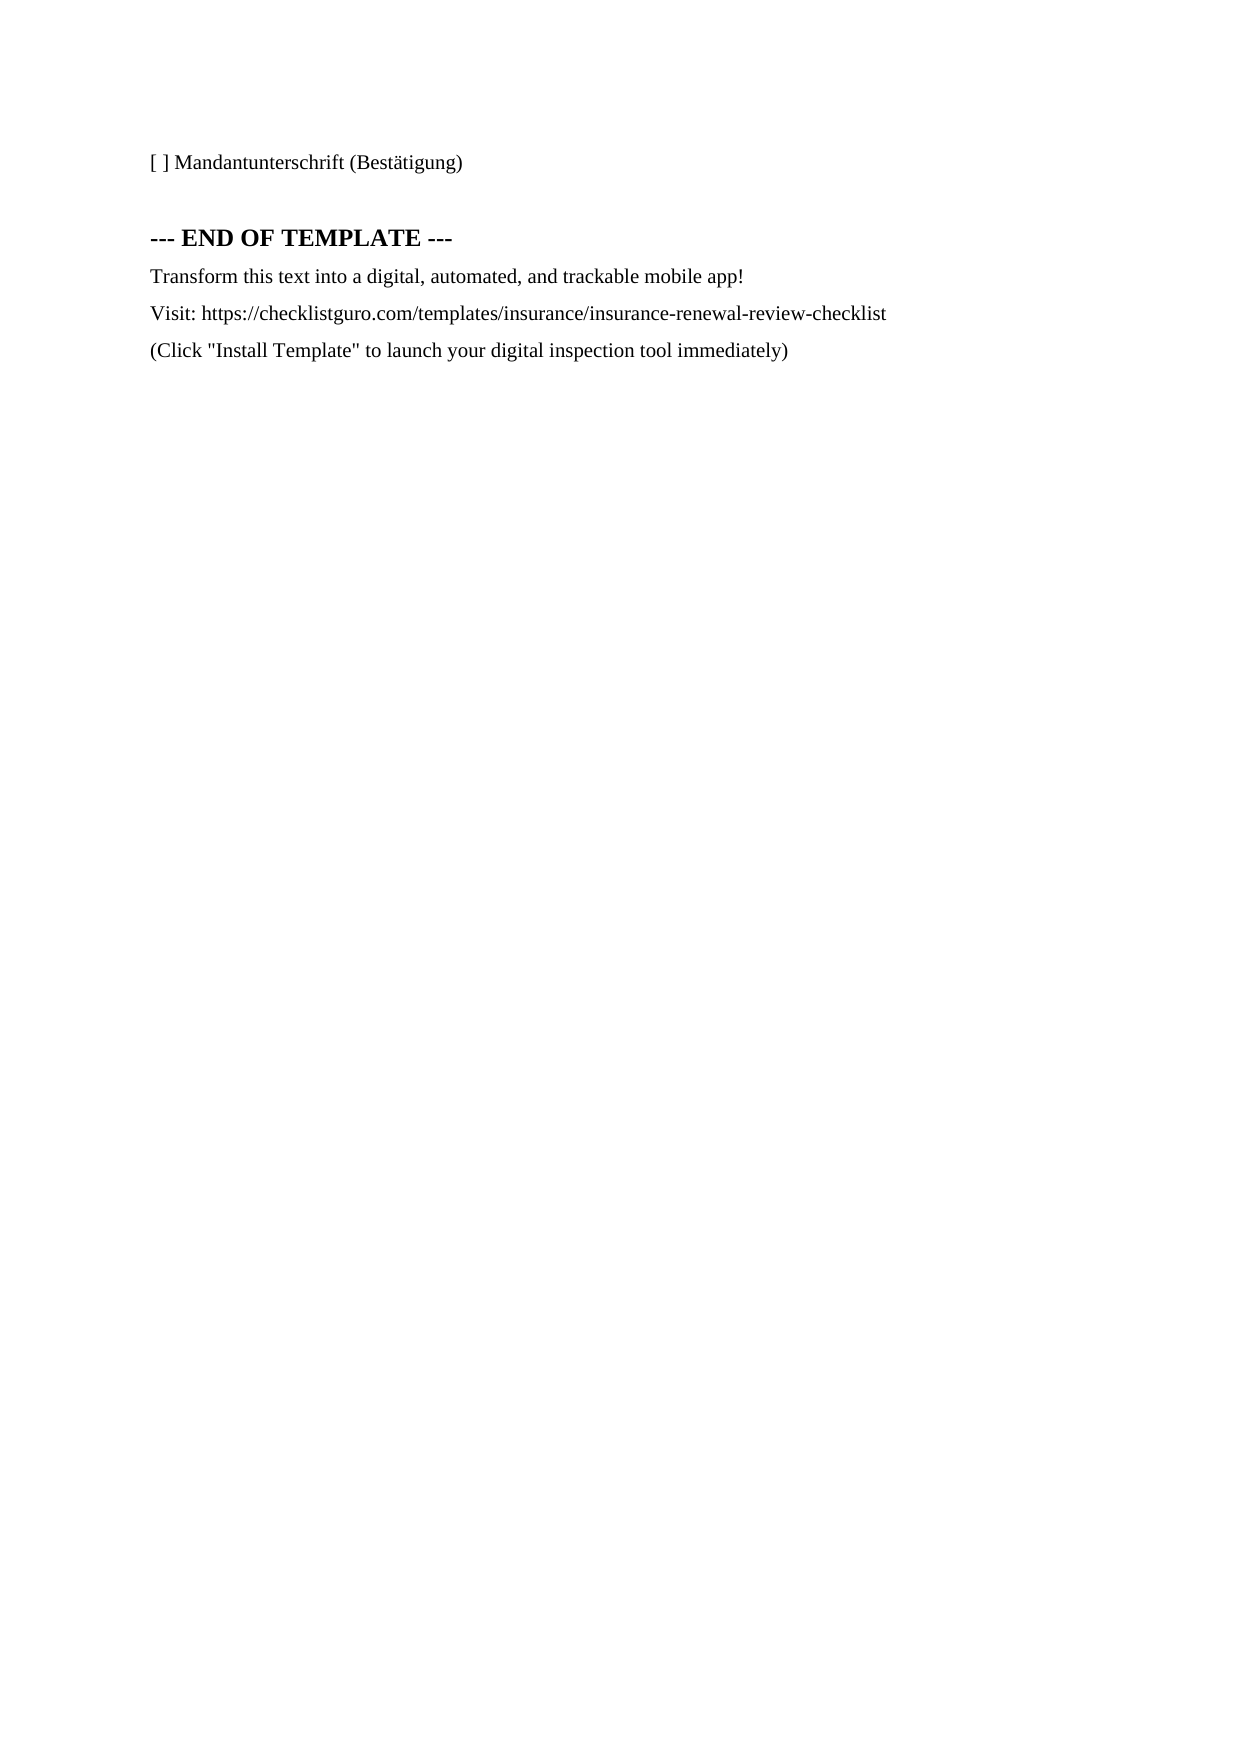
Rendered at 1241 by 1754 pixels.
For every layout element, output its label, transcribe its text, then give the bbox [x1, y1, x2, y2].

text [ ] Mandantunterschrift (Bestätigung) [150, 150, 1090, 174]
text (Click "Install Template" to launch your digital inspection tool immediately) [150, 337, 1090, 362]
text Transform this text into a digital, automated, and trackable mobile app! [150, 264, 1090, 288]
text --- END OF TEMPLATE --- [150, 223, 1090, 252]
text Visit: https://checklistguro.com/templates/insurance/insurance-renewal-review-checklist [150, 301, 1090, 325]
